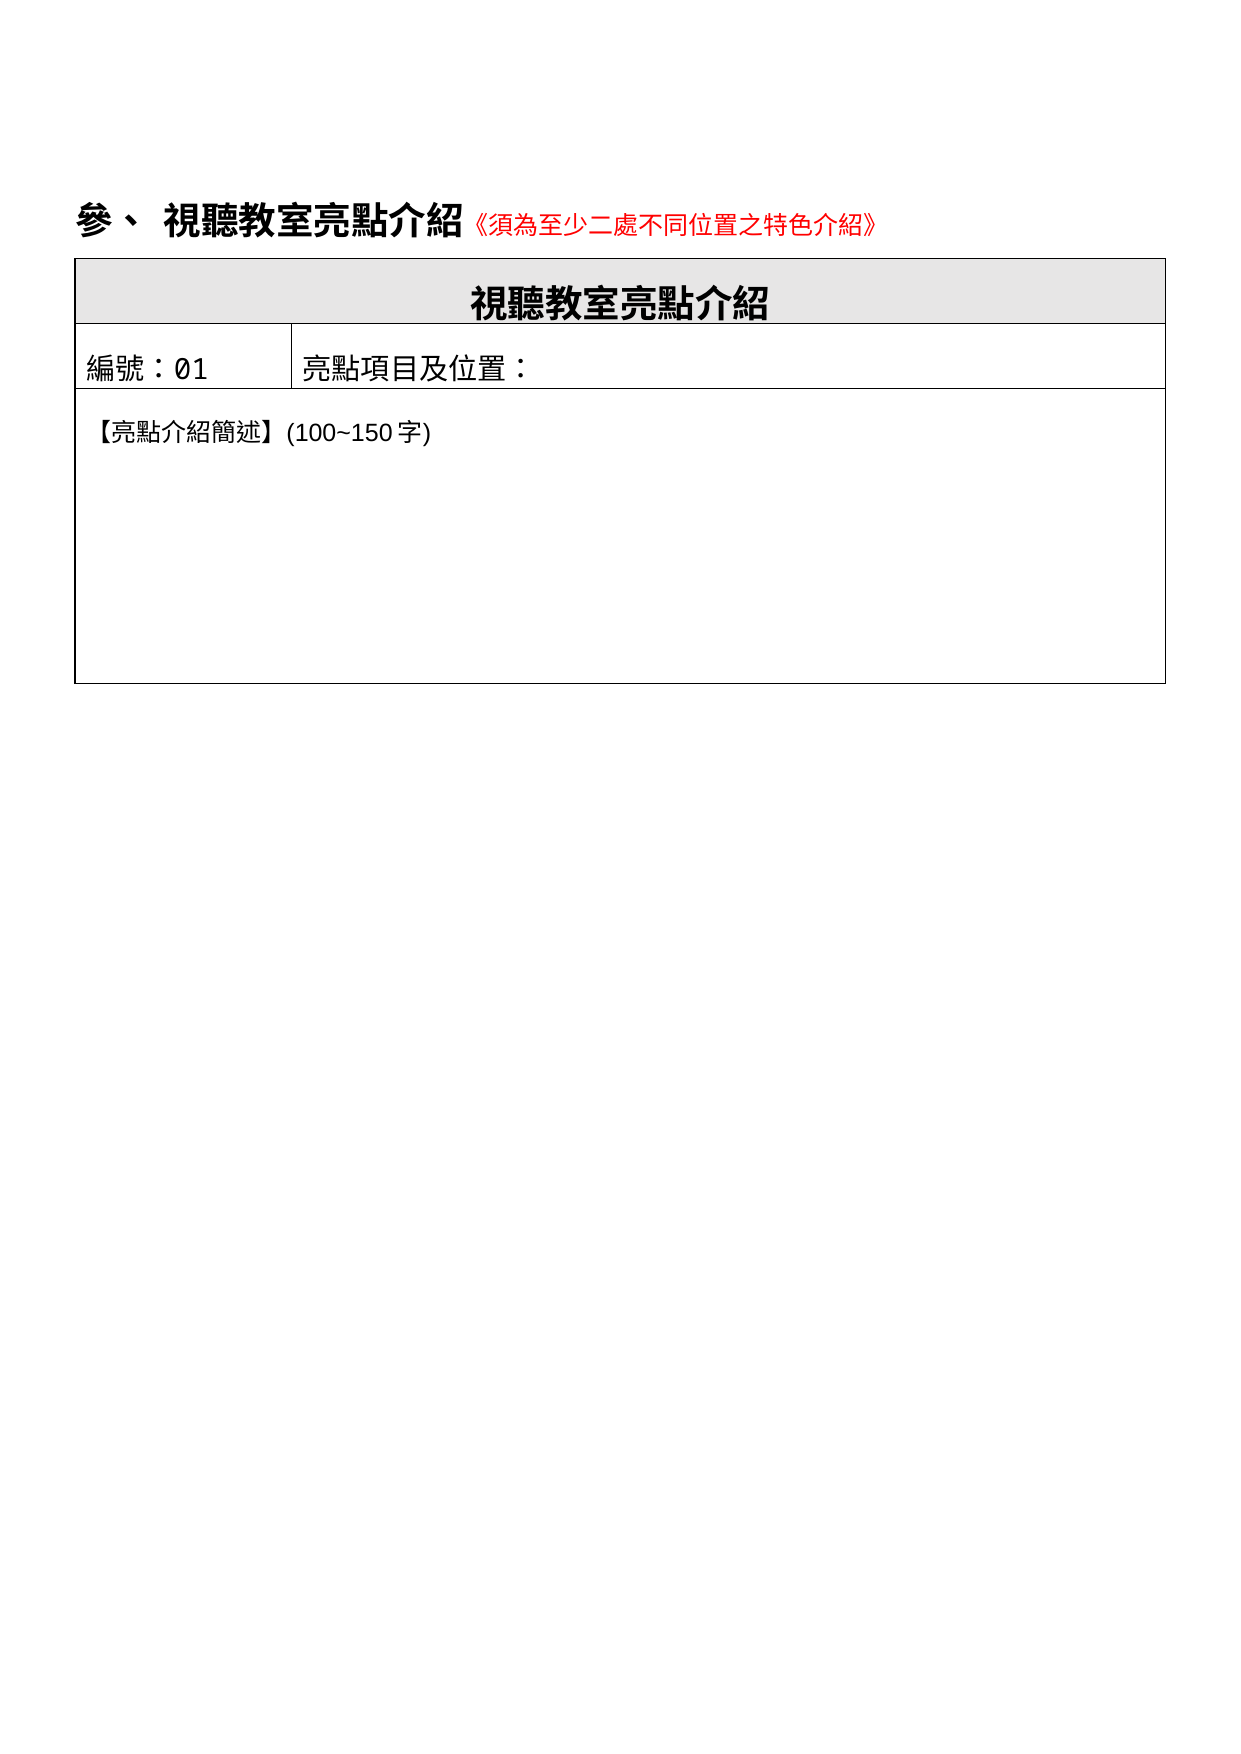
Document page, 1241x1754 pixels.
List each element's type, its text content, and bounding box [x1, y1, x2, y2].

table_header 視聽教室亮點介紹 [76, 259, 1165, 323]
table_cell 亮點項目及位置： [292, 324, 1165, 388]
table_cell 編號：01 [76, 324, 291, 388]
list 視聽教室亮點介紹《須為至少二處不同位置之特色介紹》 [75, 177, 1165, 239]
table_cell 【亮點介紹簡述】(100~150字) [76, 389, 1165, 683]
